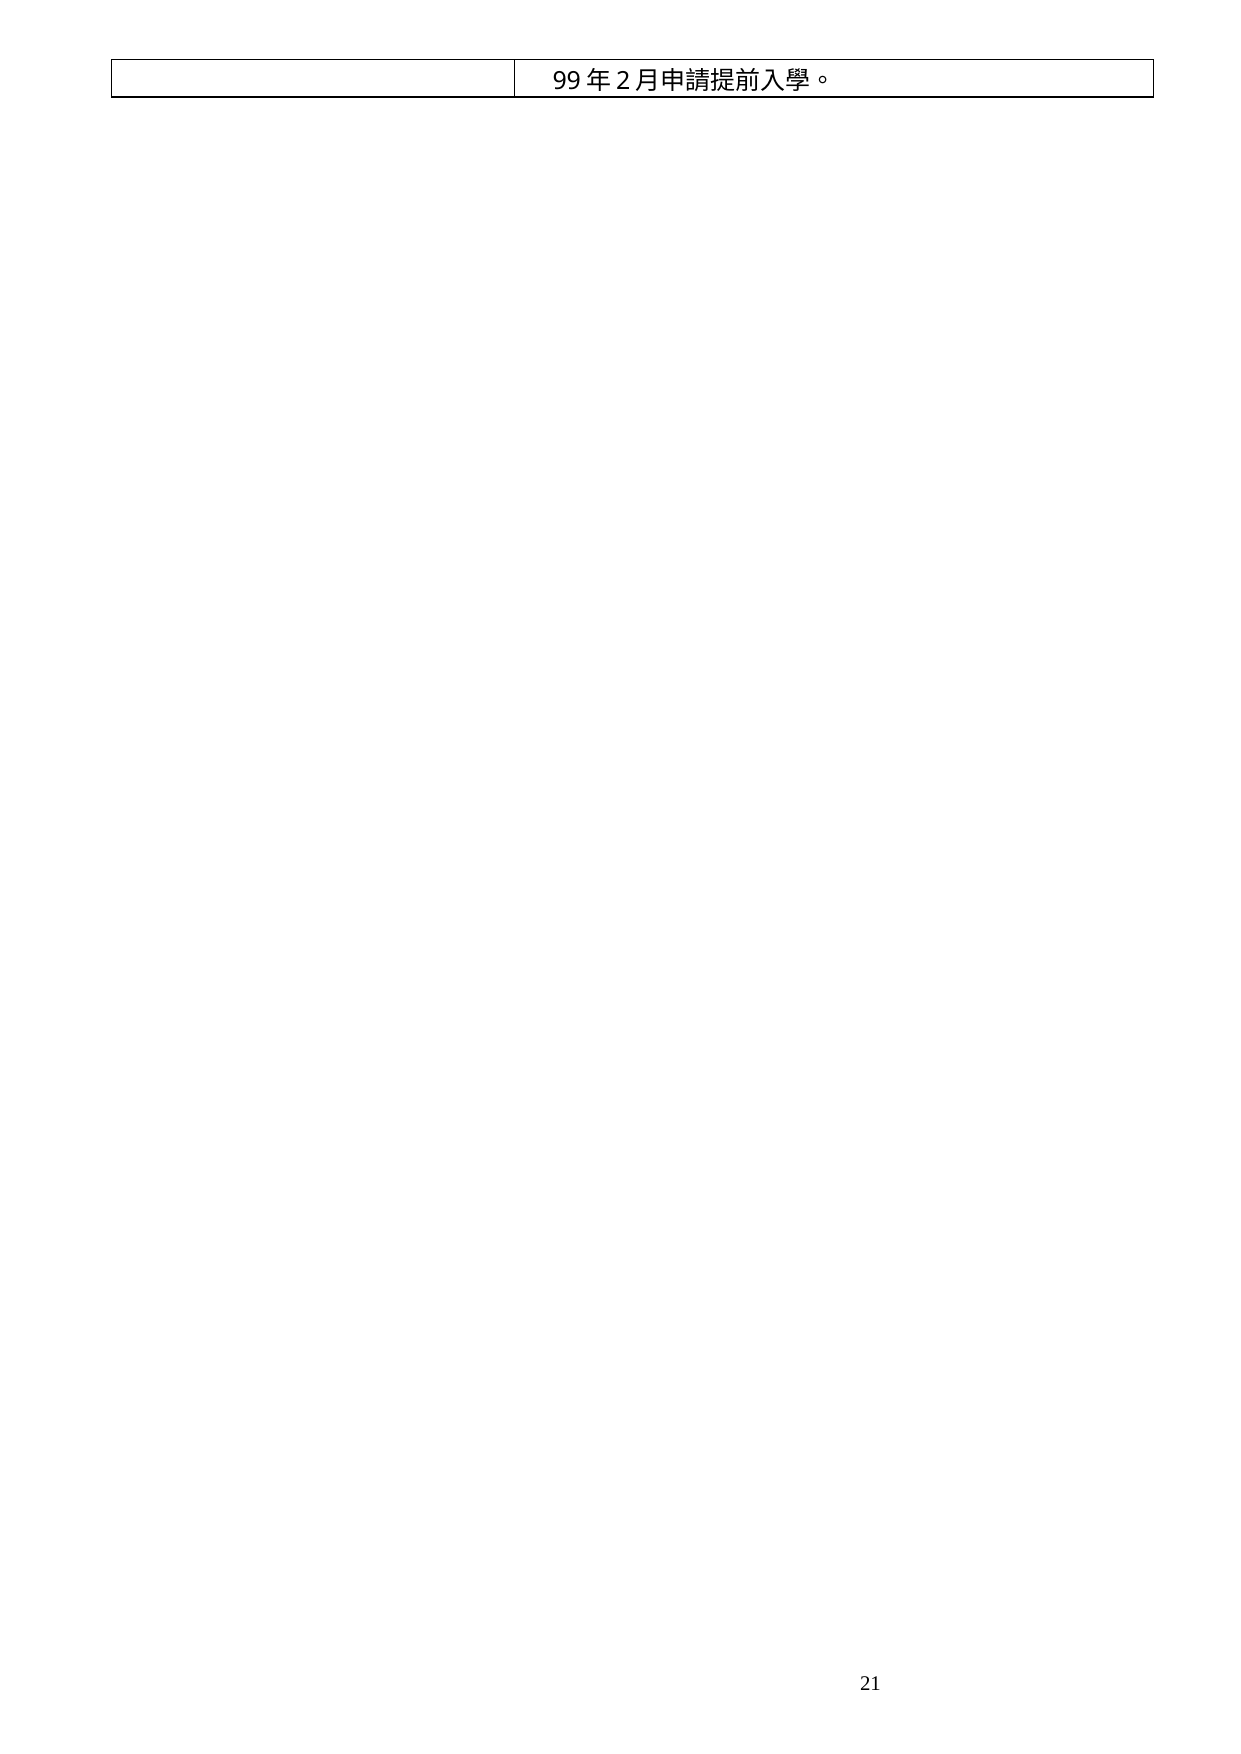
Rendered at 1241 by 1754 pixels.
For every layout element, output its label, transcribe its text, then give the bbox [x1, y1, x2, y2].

table_cell [112, 60, 514, 96]
table_cell 99年2月申請提前入學。 [515, 60, 1153, 96]
